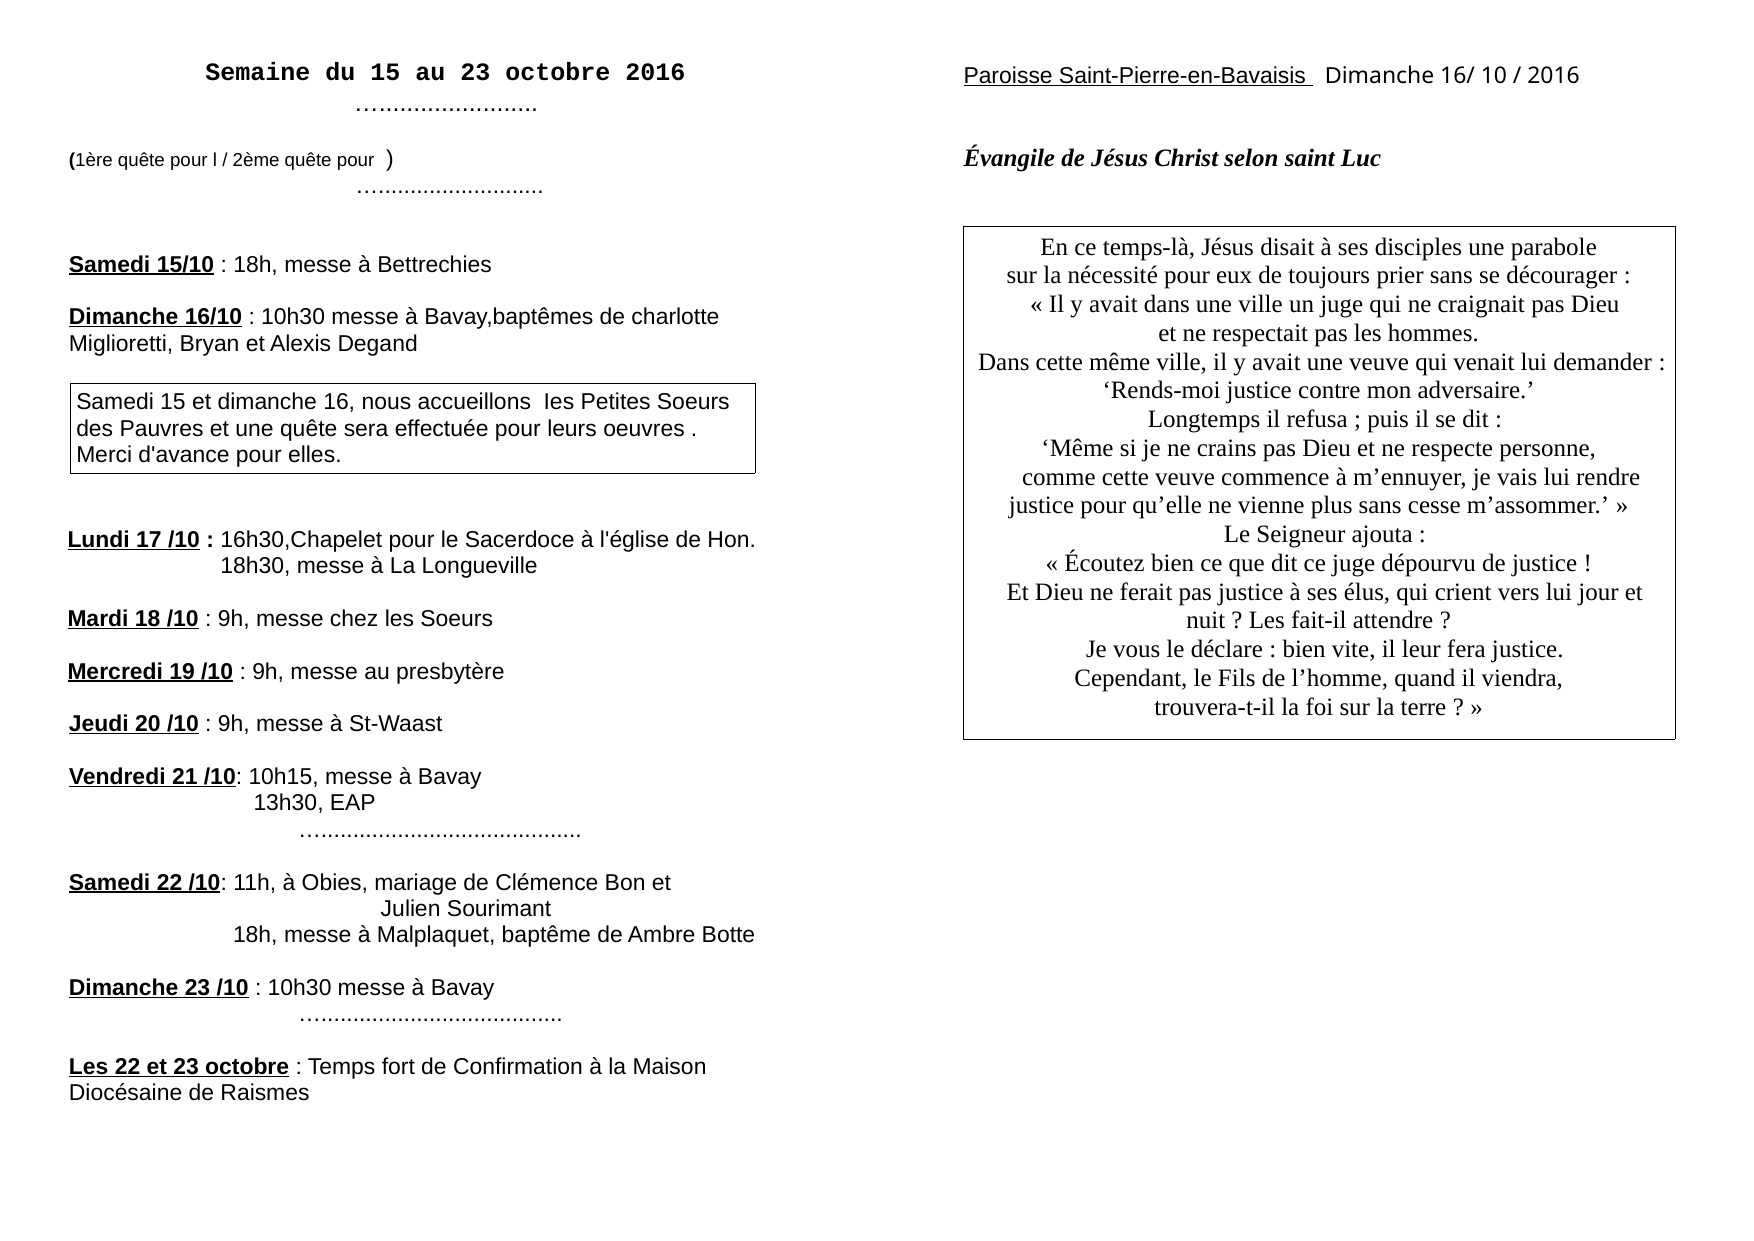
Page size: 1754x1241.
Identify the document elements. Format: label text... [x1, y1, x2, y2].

list Jeudi 20 /10 : 9h, messe à St-Waast [69, 710, 821, 737]
list Dimanche 23 /10 : 10h30 messe à Bavay [69, 974, 821, 1000]
text Vendredi 21 /10: 10h15, messe à Bavay [69, 763, 821, 789]
text Évangile de Jésus Christ selon saint Luc [963, 143, 1673, 172]
text 13h30, EAP [69, 789, 821, 816]
text Semaine du 15 au 23 octobre 2016 [69, 59, 821, 88]
list Samedi 15/10 : 18h, messe à Bettrechies [69, 251, 821, 303]
text Les 22 et 23 octobre : Temps fort de Confirmation à la Maison Diocésaine de Raismes [69, 1053, 820, 1106]
list Samedi 22 /10: 11h, à Obies, mariage de Clémence Bon et [69, 868, 821, 895]
text …...................................... [69, 1000, 821, 1027]
list Lundi 17 /10 : 16h30,Chapelet pour le Sacerdoce à l'église de Hon. [61, 526, 821, 552]
text 18h30, messe à La Longueville [61, 552, 821, 578]
text Paroisse Saint-Pierre-en-Bavaisis Dimanche 16/ 10 / 2016 [963, 59, 1673, 91]
list Dimanche 16/10 : 10h30 messe à Bavay,baptêmes de charlotte Miglioretti, Bryan et Alexis Degand [69, 303, 821, 356]
text ….......................... [69, 172, 821, 198]
text …....................... [69, 88, 821, 116]
table_header Samedi 15 et dimanche 16, nous accueillons Ies Petites Soeurs des Pauvres et une quête sera effectuée pour leurs oeuvres . Merci d'avance pour elles. [71, 384, 755, 473]
list 18h, messe à Malplaquet, baptême de Ambre Botte [106, 921, 821, 947]
text Mercredi 19 /10 : 9h, messe au presbytère [61, 658, 821, 684]
text Mardi 18 /10 : 9h, messe chez les Soeurs [61, 605, 821, 631]
table_header En ce temps-là, Jésus disait à ses disciples une parabole sur la nécessité pour eux de toujours prier sans se décourager : « Il y avait dans une ville un juge qui ne craignait pas Dieu et ne respectait pas les hommes. Dans cette même ville, il y avait une veuve qui venait lui demander : ‘Rends-moi justice contre mon adversaire.’ Longtemps il refusa ; puis il se dit : ‘Même si je ne crains pas Dieu et ne respecte personne, comme cette veuve commence à m’ennuyer, je vais lui rendre justice pour qu’elle ne vienne plus sans cesse m’assommer.’ » Le Seigneur ajouta : « Écoutez bien ce que dit ce juge dépourvu de justice ! Et Dieu ne ferait pas justice à ses élus, qui crient vers lui jour et nuit ? Les fait-il attendre ? Je vous le déclare : bien vite, il leur fera justice. Cependant, le Fils de l’homme, quand il viendra, trouvera-t-il la foi sur la terre ? » [964, 227, 1675, 739]
list Julien Sourimant [69, 895, 821, 921]
text …......................................... [69, 816, 821, 842]
text (1ère quête pour l / 2ème quête pour ) [69, 145, 821, 172]
